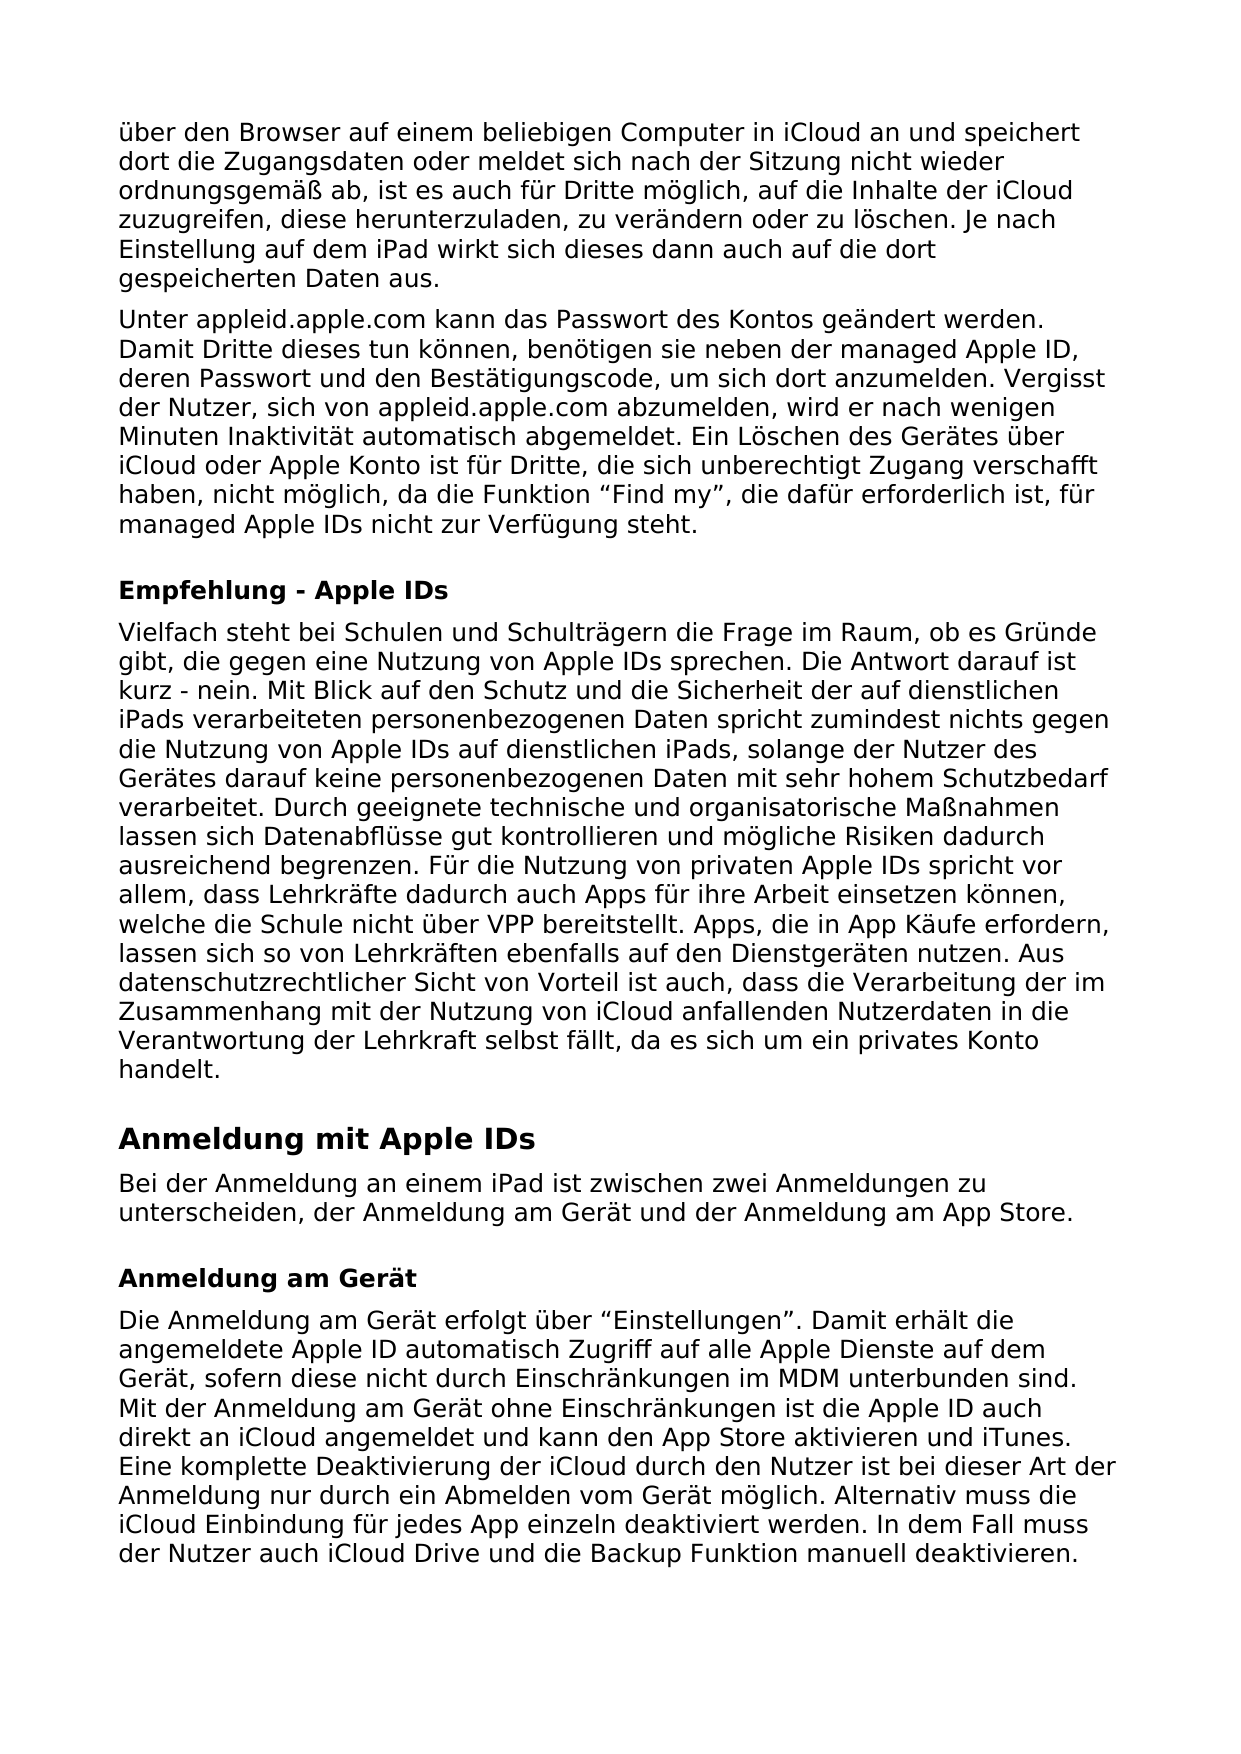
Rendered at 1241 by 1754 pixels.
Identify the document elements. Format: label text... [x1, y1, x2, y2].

text Unter appleid.apple.com kann das Passwort des Kontos geändert werden. Damit Dritte dieses tun können, benötigen sie neben der managed Apple ID, deren Passwort und den Bestätigungscode, um sich dort anzumelden. Vergisst der Nutzer, sich von appleid.apple.com abzumelden, wird er nach wenigen Minuten Inaktivität automatisch abgemeldet. Ein Löschen des Gerätes über iCloud oder Apple Konto ist für Dritte, die sich unberechtigt Zugang verschafft haben, nicht möglich, da die Funktion “Find my”, die dafür erforderlich ist, für managed Apple IDs nicht zur Verfügung steht. [118, 306, 1122, 539]
text über den Browser auf einem beliebigen Computer in iCloud an und speichert dort die Zugangsdaten oder meldet sich nach der Sitzung nicht wieder ordnungsgemäß ab, ist es auch für Dritte möglich, auf die Inhalte der iCloud zuzugreifen, diese herunterzuladen, zu verändern oder zu löschen. Je nach Einstellung auf dem iPad wirkt sich dieses dann auch auf die dort gespeicherten Daten aus. [118, 118, 1122, 293]
subtitle Anmeldung am Gerät [118, 1264, 1122, 1294]
text Die Anmeldung am Gerät erfolgt über “Einstellungen”. Damit erhält die angemeldete Apple ID automatisch Zugriff auf alle Apple Dienste auf dem Gerät, sofern diese nicht durch Einschränkungen im MDM unterbunden sind. Mit der Anmeldung am Gerät ohne Einschränkungen ist die Apple ID auch direkt an iCloud angemeldet und kann den App Store aktivieren und iTunes. Eine komplette Deaktivierung der iCloud durch den Nutzer ist bei dieser Art der Anmeldung nur durch ein Abmelden vom Gerät möglich. Alternativ muss die iCloud Einbindung für jedes App einzeln deaktiviert werden. In dem Fall muss der Nutzer auch iCloud Drive und die Backup Funktion manuell deaktivieren. [118, 1306, 1122, 1569]
subtitle Anmeldung mit Apple IDs [118, 1122, 1122, 1156]
subtitle Empfehlung - Apple IDs [118, 576, 1122, 606]
text Bei der Anmeldung an einem iPad ist zwischen zwei Anmeldungen zu unterscheiden, der Anmeldung am Gerät und der Anmeldung am App Store. [118, 1169, 1122, 1227]
text Vielfach steht bei Schulen und Schulträgern die Frage im Raum, ob es Gründe gibt, die gegen eine Nutzung von Apple IDs sprechen. Die Antwort darauf ist kurz - nein. Mit Blick auf den Schutz und die Sicherheit der auf dienstlichen iPads verarbeiteten personenbezogenen Daten spricht zumindest nichts gegen die Nutzung von Apple IDs auf dienstlichen iPads, solange der Nutzer des Gerätes darauf keine personenbezogenen Daten mit sehr hohem Schutzbedarf verarbeitet. Durch geeignete technische und organisatorische Maßnahmen lassen sich Datenabflüsse gut kontrollieren und mögliche Risiken dadurch ausreichend begrenzen. Für die Nutzung von privaten Apple IDs spricht vor allem, dass Lehrkräfte dadurch auch Apps für ihre Arbeit einsetzen können, welche die Schule nicht über VPP bereitstellt. Apps, die in App Käufe erfordern, lassen sich so von Lehrkräften ebenfalls auf den Dienstgeräten nutzen. Aus datenschutzrechtlicher Sicht von Vorteil ist auch, dass die Verarbeitung der im Zusammenhang mit der Nutzung von iCloud anfallenden Nutzerdaten in die Verantwortung der Lehrkraft selbst fällt, da es sich um ein privates Konto handelt. [118, 618, 1122, 1085]
